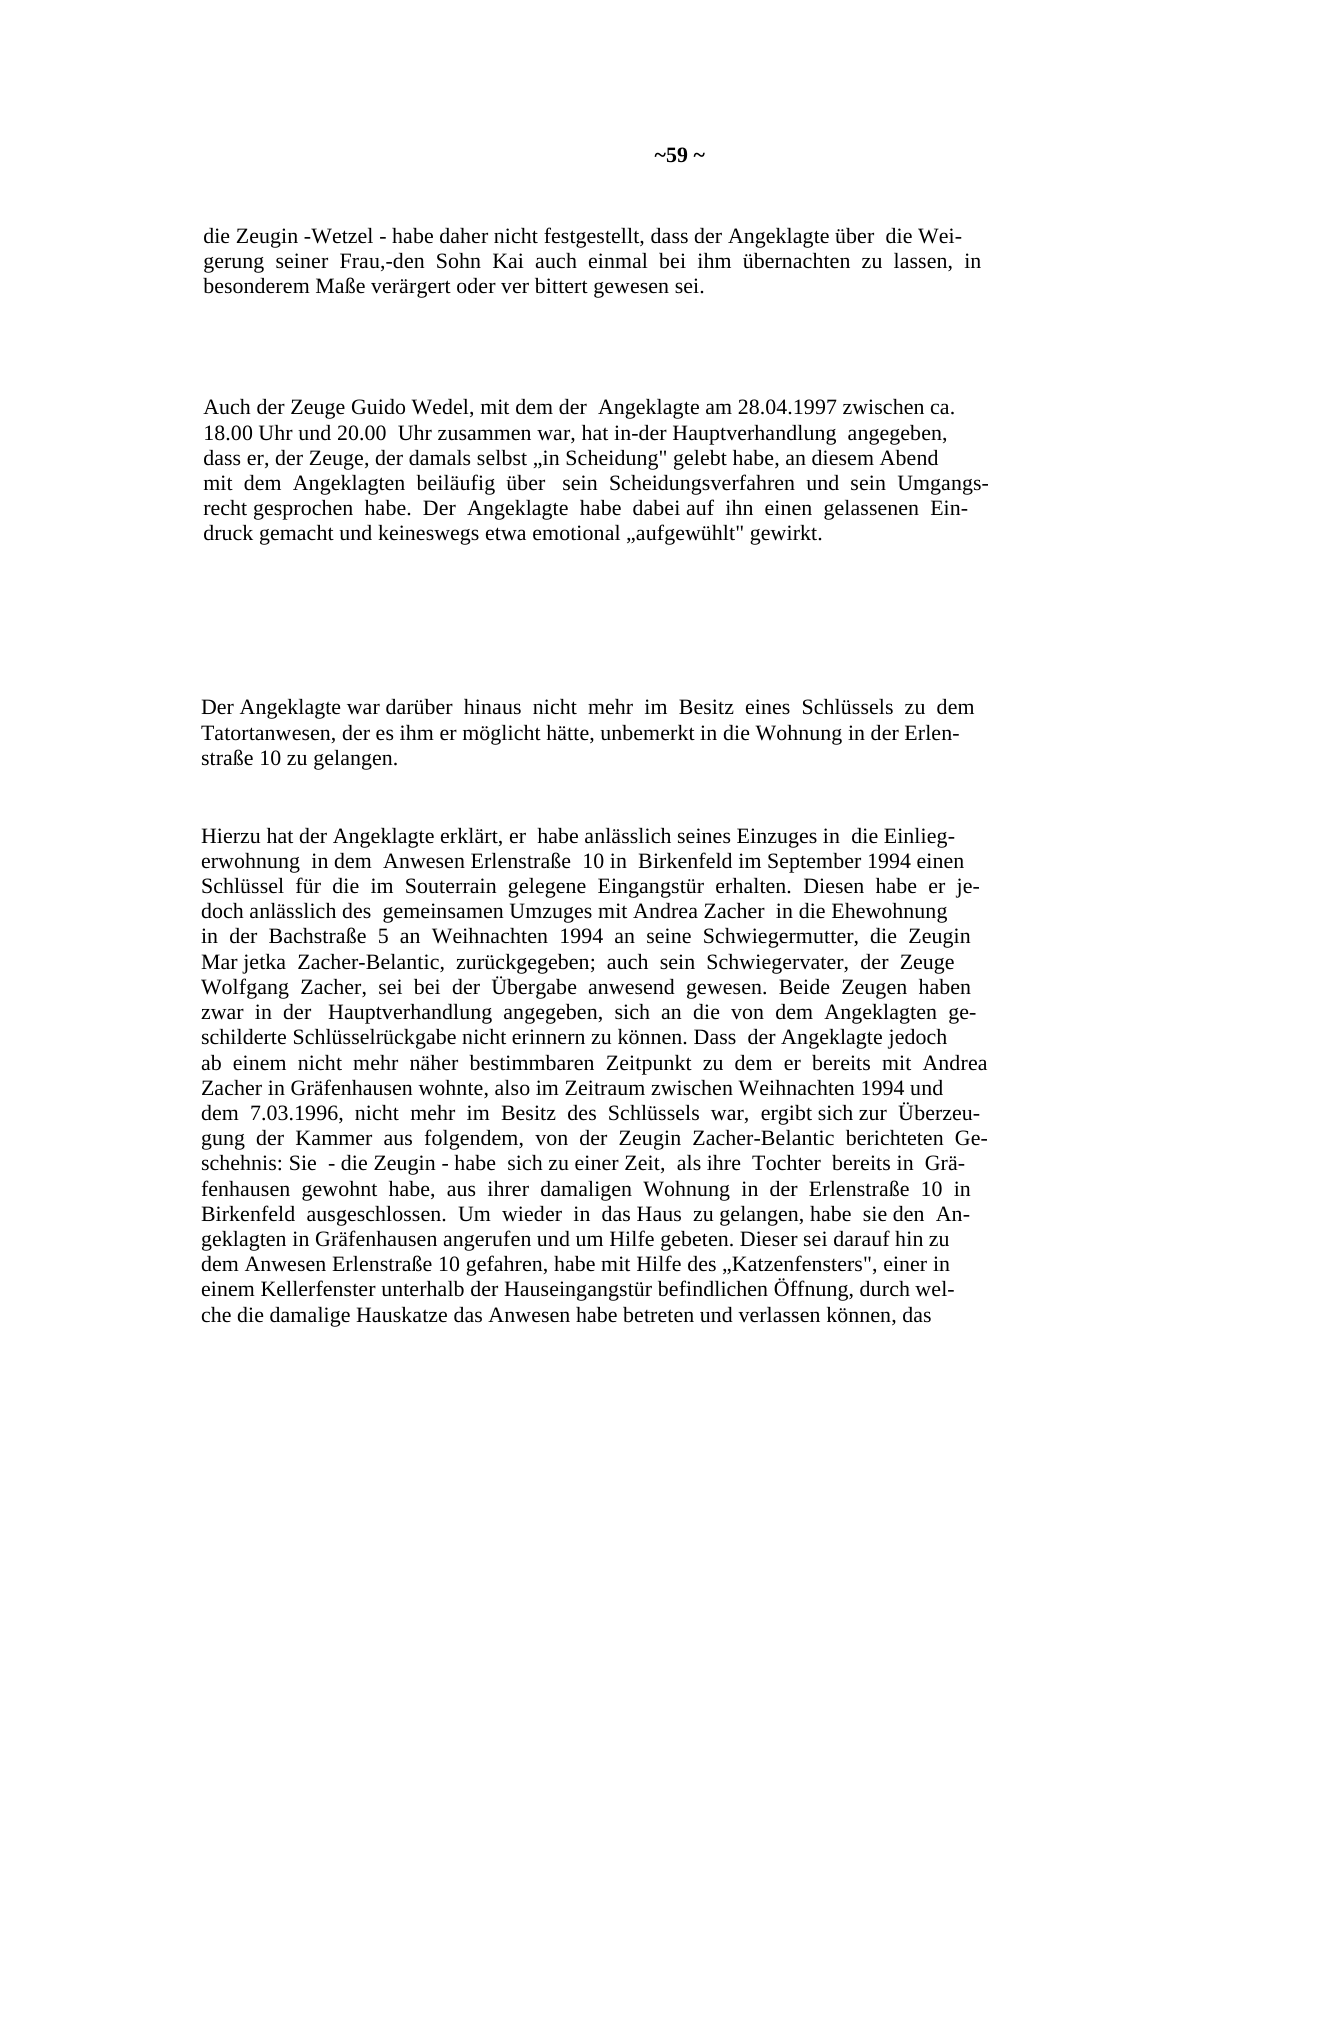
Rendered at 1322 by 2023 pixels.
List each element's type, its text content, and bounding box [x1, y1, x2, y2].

text dass er, der Zeuge, der damals selbst „in Scheidung" gelebt habe, an diesem Abend [203, 445, 1296, 470]
text einem Kellerfenster unterhalb der Hauseingangstür befindlichen Öffnung, durch wel- [201, 1276, 1296, 1302]
text in der Bachstraße 5 an Weihnachten 1994 an seine Schwiegermutter, die Zeugin [201, 923, 1296, 949]
text che die damalige Hauskatze das Anwesen habe betreten und verlassen können, das [201, 1302, 1296, 1327]
text schilderte Schlüsselrückgabe nicht erinnern zu können. Dass der Angeklagte jedoch [201, 1024, 1296, 1049]
text druck gemacht und keineswegs etwa emotional „aufgewühlt" gewirkt. [203, 520, 1296, 546]
text Schlüssel für die im Souterrain gelegene Eingangstür erhalten. Diesen habe er je- [201, 873, 1296, 898]
text gerung seiner Frau,-den Sohn Kai auch einmal bei ihm übernachten zu lassen, in [203, 248, 1296, 273]
text dem Anwesen Erlenstraße 10 gefahren, habe mit Hilfe des „Katzenfensters", einer in [201, 1251, 1296, 1276]
text geklagten in Gräfenhausen angerufen und um Hilfe gebeten. Dieser sei darauf hin zu [201, 1226, 1296, 1251]
text besonderem Maße verärgert oder ver bittert gewesen sei. [203, 273, 1296, 298]
text recht gesprochen habe. Der Angeklagte habe dabei auf ihn einen gelassenen Ein- [203, 495, 1296, 520]
text gung der Kammer aus folgendem, von der Zeugin Zacher-Belantic berichteten Ge- [201, 1125, 1296, 1150]
text zwar in der Hauptverhandlung angegeben, sich an die von dem Angeklagten ge- [201, 999, 1296, 1024]
text ab einem nicht mehr näher bestimmbaren Zeitpunkt zu dem er bereits mit Andrea [201, 1049, 1296, 1075]
text Der Angeklagte war darüber hinaus nicht mehr im Besitz eines Schlüssels zu dem [201, 694, 1296, 719]
text Birkenfeld ausgeschlossen. Um wieder in das Haus zu gelangen, habe sie den An- [201, 1201, 1296, 1226]
text Tatortanwesen, der es ihm er möglicht hätte, unbemerkt in die Wohnung in der Erlen- [201, 719, 1296, 745]
text fenhausen gewohnt habe, aus ihrer damaligen Wohnung in der Erlenstraße 10 in [201, 1176, 1296, 1201]
text Mar jetka Zacher-Belantic, zurückgegeben; auch sein Schwiegervater, der Zeuge [201, 949, 1296, 974]
text mit dem Angeklagten beiläufig über sein Scheidungsverfahren und sein Umgangs- [203, 470, 1296, 495]
text Auch der Zeuge Guido Wedel, mit dem der Angeklagte am 28.04.1997 zwischen ca. [203, 394, 1296, 419]
text die Zeugin -Wetzel - habe daher nicht festgestellt, dass der Angeklagte über die Wei- [203, 223, 1296, 248]
text Hierzu hat der Angeklagte erklärt, er habe anlässlich seines Einzuges in die Einlieg- [201, 823, 1296, 848]
text dem 7.03.1996, nicht mehr im Besitz des Schlüssels war, ergibt sich zur Überzeu- [201, 1100, 1296, 1125]
text straße 10 zu gelangen. [201, 745, 1296, 770]
text schehnis: Sie - die Zeugin - habe sich zu einer Zeit, als ihre Tochter bereits in Grä- [201, 1150, 1296, 1176]
text Zacher in Gräfenhausen wohnte, also im Zeitraum zwischen Weihnachten 1994 und [201, 1075, 1296, 1100]
text ~59 ~ [654, 142, 768, 167]
text 18.00 Uhr und 20.00 Uhr zusammen war, hat in-der Hauptverhandlung angegeben, [203, 419, 1296, 445]
text doch anlässlich des gemeinsamen Umzuges mit Andrea Zacher in die Ehewohnung [201, 898, 1296, 923]
text Wolfgang Zacher, sei bei der Übergabe anwesend gewesen. Beide Zeugen haben [201, 974, 1296, 999]
text erwohnung in dem Anwesen Erlenstraße 10 in Birkenfeld im September 1994 einen [201, 848, 1296, 873]
